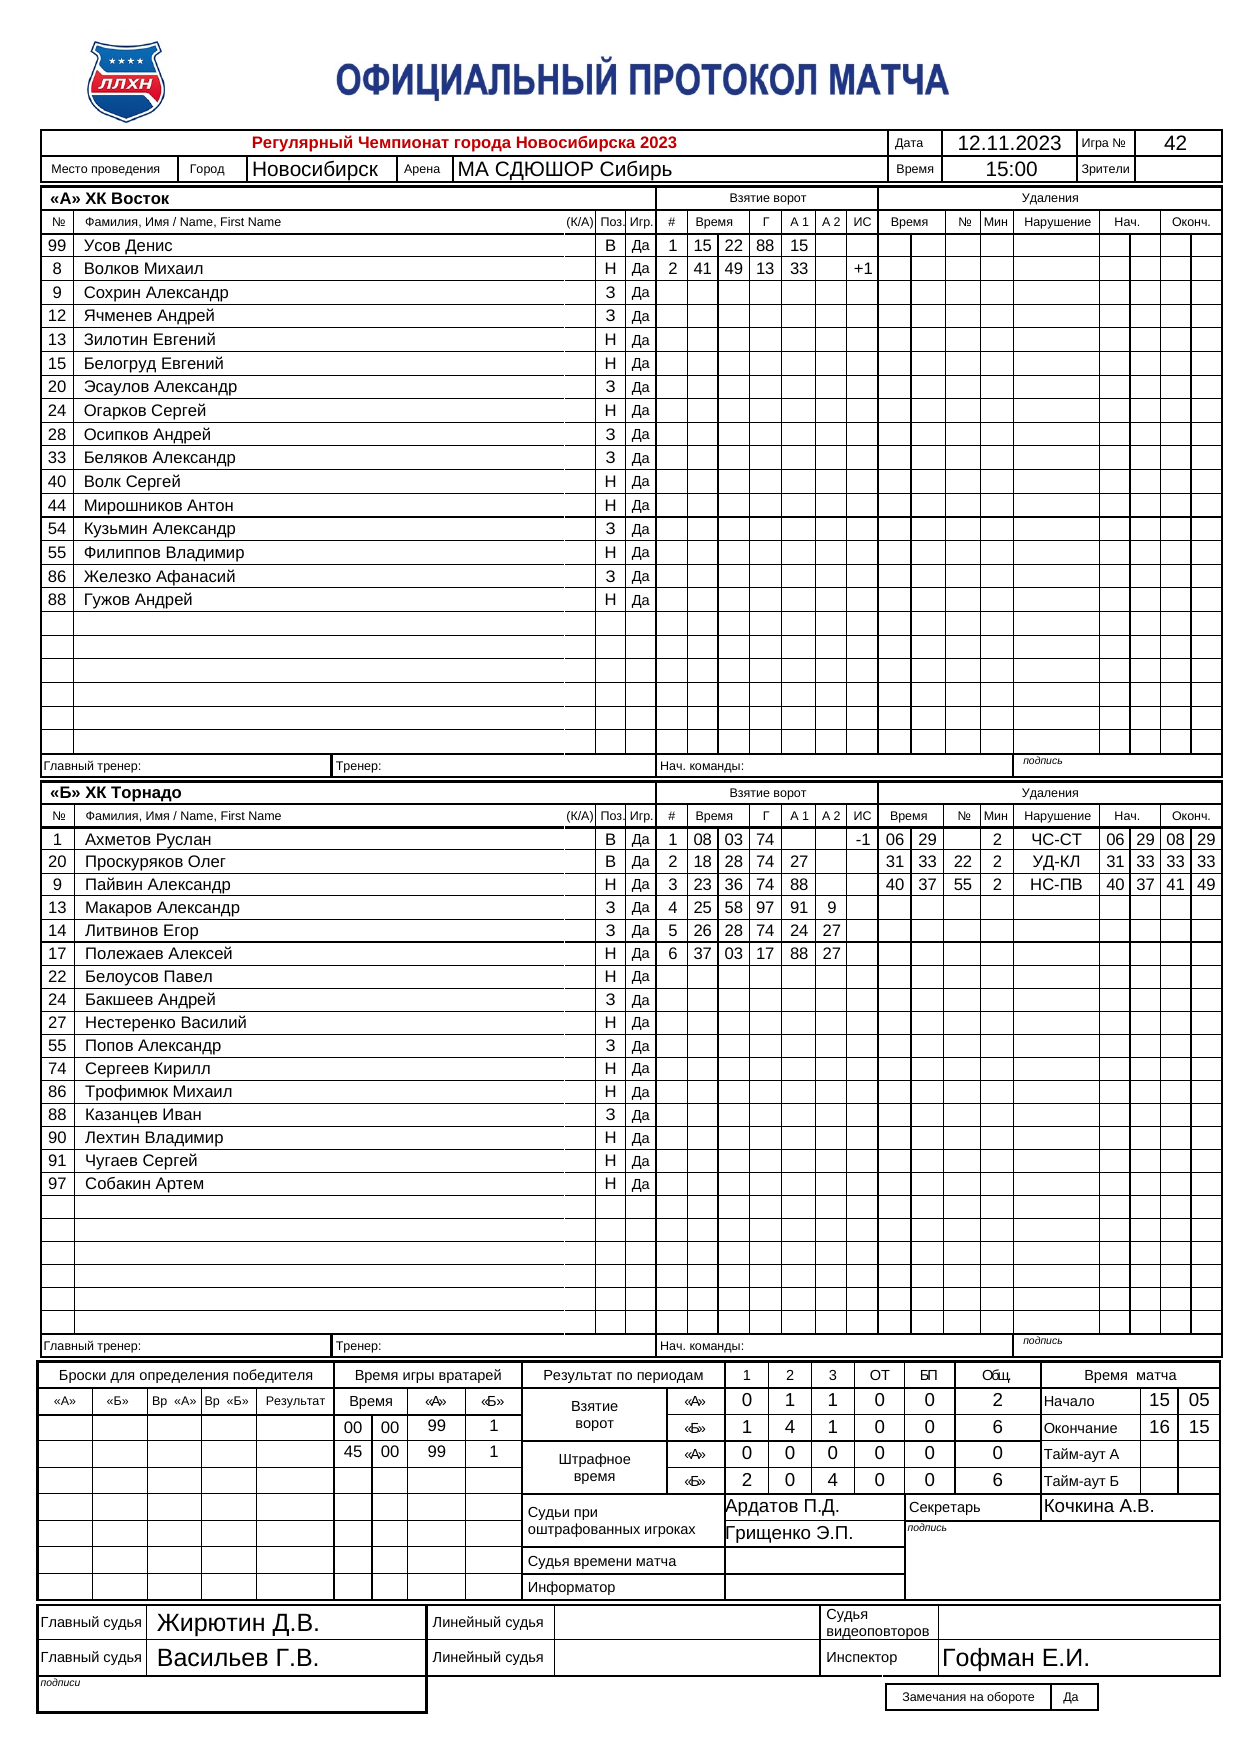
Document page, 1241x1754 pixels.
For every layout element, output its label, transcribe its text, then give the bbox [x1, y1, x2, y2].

table_cell [1136, 157, 1221, 181]
table_cell [1161, 423, 1190, 445]
table_cell НС-ПВ [1014, 874, 1099, 895]
table_cell 74 [750, 920, 781, 941]
table_cell [1100, 1288, 1129, 1310]
table_header 42 [1136, 131, 1221, 155]
table_cell 1 [657, 235, 687, 256]
table_cell «А» [408, 1389, 465, 1413]
table_cell [257, 1494, 333, 1520]
table_cell [565, 235, 595, 256]
table_cell [816, 376, 846, 398]
table_cell [1100, 518, 1129, 540]
table_cell Волк Сергей [74, 470, 564, 493]
table_cell 06 [1100, 829, 1129, 849]
table_cell 26 [688, 920, 717, 941]
table_cell [565, 989, 595, 1011]
table_cell Н [596, 966, 625, 987]
table_cell 0 [855, 1389, 904, 1413]
table_cell [39, 1494, 92, 1520]
table_cell [1161, 989, 1190, 1011]
table_cell [1161, 612, 1190, 634]
table_cell [1161, 943, 1190, 964]
table_cell [1192, 446, 1221, 469]
table_cell 0 [769, 1468, 811, 1493]
table_cell [148, 1574, 201, 1599]
table_cell [1014, 943, 1099, 964]
table_cell [1192, 683, 1221, 706]
table_cell [816, 423, 846, 445]
table_cell Ардатов П.Д. [726, 1495, 904, 1520]
table_cell [1131, 1150, 1160, 1172]
table_cell [847, 1012, 877, 1033]
table_cell 9 [42, 281, 73, 303]
table_cell [1161, 1265, 1190, 1287]
table_cell [202, 1441, 256, 1467]
table_cell [1131, 1265, 1160, 1287]
table_cell 28 [719, 850, 749, 872]
table_cell Мин [981, 805, 1013, 826]
table_cell 54 [42, 518, 73, 540]
table_cell 0 [905, 1415, 954, 1440]
table_cell [750, 281, 781, 303]
table_cell [879, 352, 910, 374]
table_cell [1192, 588, 1221, 611]
table_cell 97 [750, 896, 781, 918]
table_cell [688, 1150, 717, 1172]
table_cell [1192, 943, 1221, 964]
table_cell [782, 1288, 815, 1310]
table_cell Собакин Артем [75, 1173, 564, 1195]
table_cell 4 [812, 1468, 854, 1493]
table_cell 40 [1100, 874, 1129, 895]
table_cell [981, 305, 1013, 327]
table_cell [1192, 235, 1221, 256]
table_cell [1014, 1035, 1099, 1057]
table_cell [879, 1127, 910, 1149]
table_cell [1014, 494, 1099, 516]
table_cell [42, 1311, 74, 1333]
table_cell [944, 1035, 980, 1057]
table_cell [719, 966, 749, 987]
table_cell [1161, 1242, 1190, 1264]
table_cell 33 [912, 850, 943, 872]
table_cell [1131, 707, 1160, 729]
table_cell [1161, 494, 1190, 516]
table_cell [42, 612, 73, 634]
table_cell [879, 1219, 910, 1241]
table_cell [750, 1288, 781, 1310]
table_cell [565, 874, 595, 895]
table_cell [816, 328, 846, 351]
table_cell [555, 1606, 819, 1639]
table_cell МА СДЮШОР Сибирь [454, 157, 887, 181]
table_cell [688, 1219, 717, 1241]
table_cell [750, 494, 781, 516]
table_cell [981, 920, 1013, 941]
table_cell [879, 257, 910, 280]
table_cell [1131, 328, 1160, 351]
table_cell Да [626, 1058, 655, 1079]
table_cell [565, 1058, 595, 1079]
table_cell [782, 1058, 815, 1079]
table_cell [847, 730, 877, 753]
table_cell [1192, 730, 1221, 753]
table_cell 37 [688, 943, 717, 964]
table_header 2 [769, 1363, 811, 1387]
table_cell Да [626, 1104, 655, 1126]
table_cell [565, 850, 595, 872]
table_cell [719, 1173, 749, 1195]
table_cell [1014, 707, 1099, 729]
table_cell [74, 612, 564, 634]
table_cell [912, 1104, 943, 1126]
table_cell 90 [42, 1127, 74, 1149]
table_cell [1192, 1173, 1221, 1195]
table_cell 2 [981, 850, 1013, 872]
table_cell [688, 730, 717, 753]
table_cell Да [626, 541, 655, 564]
table_cell [688, 376, 717, 398]
table_cell Н [596, 328, 625, 351]
table_cell [657, 1058, 687, 1079]
table_cell 25 [688, 896, 717, 918]
table_cell Нач. [1100, 211, 1160, 233]
table_cell [565, 352, 595, 374]
table_cell [944, 1081, 980, 1103]
table_cell 9 [42, 874, 74, 895]
table_cell [1141, 1441, 1177, 1467]
table_cell Время [889, 157, 941, 181]
table_cell УД-КЛ [1014, 850, 1099, 872]
table_cell [408, 1521, 465, 1546]
table_cell [847, 1196, 877, 1218]
table_cell [565, 1104, 595, 1126]
table_cell [912, 943, 943, 964]
table_cell 24 [42, 989, 74, 1011]
table_cell [912, 423, 945, 445]
table_cell (К/А) [565, 805, 595, 826]
table_cell [93, 1441, 147, 1467]
table_cell [1014, 376, 1099, 398]
table_cell А 2 [816, 805, 846, 826]
table_cell [981, 943, 1013, 964]
table_header Замечания на обороте [887, 1685, 1050, 1709]
table_cell 44 [42, 494, 73, 516]
table_cell [626, 636, 655, 658]
table_cell Тайм-аут Б [1042, 1468, 1140, 1493]
table_cell [981, 1058, 1013, 1079]
table_cell Беляков Александр [74, 446, 564, 469]
table_cell [816, 850, 846, 872]
table_cell [816, 518, 846, 540]
table_cell [847, 1104, 877, 1126]
table_cell [1100, 920, 1129, 941]
table_cell [1100, 1012, 1129, 1033]
table_cell 55 [42, 1035, 74, 1057]
table_header 1 [726, 1363, 768, 1387]
table_cell 03 [719, 829, 749, 849]
table_cell 15 [1141, 1389, 1177, 1413]
table_cell [879, 328, 910, 351]
table_cell [565, 730, 595, 753]
table_cell [816, 446, 846, 469]
table_cell [879, 1012, 910, 1033]
table_cell [946, 683, 980, 706]
table_cell [373, 1574, 407, 1599]
table_cell [1131, 588, 1160, 611]
table_cell [719, 1288, 749, 1310]
table_cell 88 [782, 874, 815, 895]
table_cell 45 [335, 1441, 371, 1467]
table_cell [688, 659, 717, 682]
table_cell [879, 636, 910, 658]
table_cell [750, 305, 781, 327]
table_cell [750, 446, 781, 469]
table_cell [688, 1035, 717, 1057]
table_cell [782, 683, 815, 706]
table_cell 3 [657, 874, 687, 895]
table_cell З [596, 920, 625, 941]
table_cell [1014, 1058, 1099, 1079]
table_cell Да [626, 588, 655, 611]
table_cell [944, 1058, 980, 1079]
table_cell [981, 399, 1013, 422]
table_cell Да [626, 446, 655, 469]
table_cell «Б » [466, 1389, 521, 1413]
table_cell Оконч. [1161, 211, 1221, 233]
table_cell [1192, 1311, 1221, 1333]
table_cell [1161, 659, 1190, 682]
table_cell [565, 943, 595, 964]
table_cell [719, 1081, 749, 1103]
table_cell [688, 1242, 717, 1264]
table_cell Да [626, 565, 655, 587]
table_cell [1192, 328, 1221, 351]
table_cell Да [626, 470, 655, 493]
table_cell Лехтин Владимир [75, 1127, 564, 1149]
table_cell [719, 1035, 749, 1057]
table_cell [912, 612, 945, 634]
table_cell 4 [657, 896, 687, 918]
table_cell [1192, 1196, 1221, 1218]
table_cell [373, 1494, 407, 1520]
table_cell [565, 1288, 595, 1310]
table_cell [879, 943, 910, 964]
table_cell [879, 1311, 910, 1333]
table_cell 15 [42, 352, 73, 374]
table_cell [912, 494, 945, 516]
table_cell [688, 707, 717, 729]
table_cell [1100, 1219, 1129, 1241]
table_cell [981, 328, 1013, 351]
table_cell [981, 1288, 1013, 1310]
table_cell [1100, 494, 1129, 516]
table_cell [750, 989, 781, 1011]
table_cell [1131, 1104, 1160, 1126]
table_cell [1014, 565, 1099, 587]
table_cell [879, 518, 910, 540]
table_cell [912, 588, 945, 611]
table_cell [782, 1035, 815, 1057]
table_cell Тайм-аут А [1042, 1441, 1140, 1467]
table_cell З [596, 446, 625, 469]
table_cell [565, 1265, 595, 1287]
table_cell Гужов Андрей [74, 588, 564, 611]
table_cell Арена [398, 157, 452, 181]
table_cell 4 [769, 1415, 811, 1440]
table_cell «А» [668, 1389, 724, 1413]
table_cell [879, 541, 910, 564]
table_cell [1161, 1219, 1190, 1241]
table_cell [202, 1574, 256, 1599]
table_cell Бакшеев Андрей [75, 989, 564, 1011]
table_cell [847, 874, 877, 895]
table_cell [1131, 1219, 1160, 1241]
table_header Удаления [879, 783, 1221, 803]
table_cell [1131, 1058, 1160, 1079]
table_cell [596, 1242, 625, 1264]
table_cell [657, 588, 687, 611]
table_cell [688, 305, 717, 327]
table_cell Мин [981, 211, 1013, 233]
table_cell [912, 1242, 943, 1264]
table_cell [719, 328, 749, 351]
table_cell [719, 352, 749, 374]
table_cell [596, 683, 625, 706]
table_cell № [42, 805, 74, 826]
table_cell [1192, 1012, 1221, 1033]
table_cell [847, 966, 877, 987]
table_cell 28 [42, 423, 73, 445]
table_cell [816, 730, 846, 753]
table_cell [946, 328, 980, 351]
table_cell Взятие ворот [523, 1389, 666, 1440]
table_cell [816, 659, 846, 682]
table_cell [688, 1012, 717, 1033]
table_cell 31 [879, 850, 910, 872]
table_cell 2 [726, 1468, 768, 1493]
table_cell 17 [42, 943, 74, 964]
table_cell 15 [688, 235, 717, 256]
table_cell 91 [42, 1150, 74, 1172]
table_cell Макаров Александр [75, 896, 564, 918]
table_cell [42, 1265, 74, 1287]
table_cell [912, 1219, 943, 1241]
table_cell [750, 683, 781, 706]
table_cell [816, 1288, 846, 1310]
table_cell [565, 636, 595, 658]
table_cell [42, 707, 73, 729]
table_cell [750, 423, 781, 445]
table_cell [816, 305, 846, 327]
table_cell В [596, 829, 625, 849]
table_cell [688, 1265, 717, 1287]
table_cell 33 [782, 257, 815, 280]
table_header Время матча [1042, 1363, 1219, 1387]
table_cell [148, 1441, 201, 1467]
table_cell [1131, 281, 1160, 303]
table_cell [75, 1288, 564, 1310]
table_cell [1161, 328, 1190, 351]
table_cell [1131, 541, 1160, 564]
table_cell [1014, 1012, 1099, 1033]
table_header Взятие ворот [657, 783, 877, 803]
table_cell 15:00 [943, 157, 1076, 181]
table_cell [1014, 1242, 1099, 1264]
table_cell [596, 612, 625, 634]
table_cell Судьи при оштрафованных игроках [523, 1495, 724, 1546]
table_cell [1014, 1288, 1099, 1310]
table_cell [816, 565, 846, 587]
table_cell [719, 446, 749, 469]
table_cell № [944, 805, 980, 826]
table_cell [1161, 707, 1190, 729]
table_cell Волков Михаил [74, 257, 564, 280]
table_cell 2 [981, 829, 1013, 849]
table_cell Главный судья [39, 1606, 146, 1639]
table_cell 91 [782, 896, 815, 918]
table_cell 41 [688, 257, 717, 280]
table_cell [1014, 257, 1099, 280]
table_cell [1131, 1012, 1160, 1033]
table_cell [981, 281, 1013, 303]
table_cell [1014, 1081, 1099, 1103]
table_cell [879, 1104, 910, 1126]
table_cell 29 [1131, 829, 1160, 849]
table_cell [1100, 1242, 1129, 1264]
table_cell 23 [688, 874, 717, 895]
table_cell [1161, 636, 1190, 658]
table_cell 1 [657, 829, 687, 849]
table_cell [879, 659, 910, 682]
table_cell [879, 707, 910, 729]
table_cell [981, 376, 1013, 398]
table_cell [879, 376, 910, 398]
table_cell Да [626, 281, 655, 303]
table_cell [657, 518, 687, 540]
table_cell [39, 1468, 92, 1493]
table_cell [466, 1547, 521, 1573]
table_cell [626, 1242, 655, 1264]
table_cell [1100, 707, 1129, 729]
table_cell [847, 235, 877, 256]
table_cell [782, 541, 815, 564]
table_cell [428, 1677, 882, 1711]
table_cell [879, 565, 910, 587]
table_cell [782, 588, 815, 611]
table_cell [1100, 1104, 1129, 1126]
table_cell [1131, 1288, 1160, 1310]
table_cell [1014, 328, 1099, 351]
table_header Броски для определения победителя [39, 1363, 333, 1387]
table_cell 00 [373, 1441, 407, 1467]
table_cell [74, 683, 564, 706]
table_cell 0 [726, 1442, 768, 1467]
table_cell [847, 1288, 877, 1310]
table_cell [750, 1242, 781, 1264]
table_cell [657, 1081, 687, 1103]
table_cell [1192, 1288, 1221, 1310]
table_cell [750, 399, 781, 422]
table_cell Васильев Г.В. [147, 1640, 425, 1675]
table_cell Филиппов Владимир [74, 541, 564, 564]
table_cell [816, 989, 846, 1011]
table_cell 1 [812, 1415, 854, 1440]
table_cell [847, 707, 877, 729]
table_cell [1100, 989, 1129, 1011]
table_cell 40 [879, 874, 910, 895]
table_cell [1192, 1035, 1221, 1057]
table_cell [373, 1547, 407, 1573]
table_cell [981, 659, 1013, 682]
table_cell [1161, 683, 1190, 706]
table_cell [1100, 1150, 1129, 1172]
table_cell [912, 257, 945, 280]
table_cell [657, 494, 687, 516]
table_cell [1131, 920, 1160, 941]
table_cell [944, 1012, 980, 1033]
table_cell [1100, 1173, 1129, 1195]
table_cell Да [626, 235, 655, 256]
table_cell [657, 1035, 687, 1057]
table_cell [688, 1173, 717, 1195]
table_cell [75, 1219, 564, 1241]
table_cell [1014, 659, 1099, 682]
table_cell [408, 1468, 465, 1493]
table_cell 74 [750, 829, 781, 849]
table_cell Кочкина А.В. [1042, 1495, 1219, 1520]
table_cell [657, 1196, 687, 1218]
table_cell [912, 281, 945, 303]
table_cell Да [626, 874, 655, 895]
table_cell 03 [719, 943, 749, 964]
table_cell [75, 1311, 564, 1333]
table_cell [596, 1219, 625, 1241]
table_cell [1161, 1127, 1190, 1149]
table_cell [1131, 565, 1160, 587]
table_cell [39, 1574, 92, 1599]
table_cell [912, 446, 945, 469]
table_cell [1192, 1150, 1221, 1172]
table_cell [750, 1035, 781, 1057]
table_cell [688, 989, 717, 1011]
table_cell Да [626, 896, 655, 918]
table_cell [879, 1150, 910, 1172]
table_cell 0 [905, 1389, 954, 1413]
table_cell [750, 376, 781, 398]
table_cell [1100, 1058, 1129, 1079]
table_cell Литвинов Егор [75, 920, 564, 941]
table_cell [565, 707, 595, 729]
table_cell [946, 541, 980, 564]
table_cell [1100, 659, 1129, 682]
table_cell 24 [782, 920, 815, 941]
table_cell [816, 1173, 846, 1195]
table_cell [1100, 612, 1129, 634]
table_cell [847, 1242, 877, 1264]
table_header «Б» ХК Торнадо [42, 783, 655, 803]
table_cell 29 [912, 829, 943, 849]
table_cell [1131, 423, 1160, 445]
table_cell [782, 1150, 815, 1172]
table_cell [1100, 1127, 1129, 1149]
table_cell [1179, 1441, 1219, 1467]
table_cell [565, 1242, 595, 1264]
table_cell [596, 1288, 625, 1310]
table_cell [719, 683, 749, 706]
table_cell [879, 683, 910, 706]
table_cell [565, 399, 595, 422]
table_cell [719, 423, 749, 445]
table_cell [946, 257, 980, 280]
table_cell [816, 1219, 846, 1241]
table_cell [1192, 1242, 1221, 1264]
table_cell [1014, 636, 1099, 658]
table_cell З [596, 423, 625, 445]
table_cell [847, 423, 877, 445]
table_cell [565, 423, 595, 445]
table_header 12.11.2023 [943, 131, 1076, 155]
picture [5, 28, 1179, 129]
table_cell [750, 659, 781, 682]
table_cell Жирютин Д.В. [147, 1606, 425, 1639]
table_cell [1100, 423, 1129, 445]
table_cell [1014, 423, 1099, 445]
table_cell [1161, 896, 1190, 918]
table_cell [565, 541, 595, 564]
table_cell [1192, 541, 1221, 564]
table_cell [1014, 730, 1099, 753]
table_cell Оконч. [1161, 805, 1221, 826]
table_cell З [596, 1104, 625, 1126]
table_cell Тренер: [333, 1335, 655, 1356]
table_cell [688, 612, 717, 634]
table_cell [1161, 281, 1190, 303]
table_cell [335, 1547, 371, 1573]
table_cell [565, 281, 595, 303]
table_cell [1192, 636, 1221, 658]
table_cell 6 [956, 1468, 1040, 1493]
table_cell [565, 328, 595, 351]
table_cell [981, 352, 1013, 374]
table_cell [912, 896, 943, 918]
table_cell [944, 1242, 980, 1264]
table_cell Да [626, 257, 655, 280]
table_cell 49 [1192, 874, 1221, 895]
table_cell Линейный судья [428, 1640, 554, 1675]
table_cell [1100, 1265, 1129, 1287]
table_cell [1192, 707, 1221, 729]
table_cell А 1 [782, 805, 815, 826]
table_cell Да [626, 966, 655, 987]
table_cell [1131, 1311, 1160, 1333]
table_cell [565, 446, 595, 469]
table_cell [981, 1035, 1013, 1057]
table_cell [1192, 1219, 1221, 1241]
table_cell [688, 281, 717, 303]
table_cell [750, 966, 781, 987]
table_cell [42, 1288, 74, 1310]
table_cell Вр «А» [148, 1389, 201, 1413]
table_cell [879, 1173, 910, 1195]
table_cell [816, 1127, 846, 1149]
table_cell 36 [719, 874, 749, 895]
table_cell [1014, 1150, 1099, 1172]
table_cell Н [596, 1081, 625, 1103]
table_cell [847, 896, 877, 918]
table_cell Сохрин Александр [74, 281, 564, 303]
table_cell З [596, 896, 625, 918]
table_cell 86 [42, 1081, 74, 1103]
table_cell [912, 235, 945, 256]
table_cell «Б» [668, 1415, 724, 1440]
table_cell [750, 588, 781, 611]
table_cell [1014, 399, 1099, 422]
table_cell [944, 1104, 980, 1126]
table_cell [657, 659, 687, 682]
table_cell [782, 470, 815, 493]
table_cell [750, 1173, 781, 1195]
table_cell [816, 470, 846, 493]
table_cell [565, 1311, 595, 1333]
table_cell [1192, 399, 1221, 422]
table_cell [946, 707, 980, 729]
table_cell [944, 943, 980, 964]
table_cell [782, 612, 815, 634]
table_cell [847, 920, 877, 941]
table_cell [1161, 920, 1190, 941]
table_cell [1161, 305, 1190, 327]
table_cell [981, 1311, 1013, 1333]
table_cell 99 [408, 1416, 465, 1440]
table_cell [688, 494, 717, 516]
table_cell Да [626, 850, 655, 872]
table_cell [750, 1265, 781, 1287]
table_cell [1161, 1012, 1190, 1033]
table_cell [782, 1104, 815, 1126]
table_cell Нач. команды: [657, 755, 1012, 776]
table_cell [816, 1196, 846, 1218]
table_cell [879, 423, 910, 445]
table_cell [981, 896, 1013, 918]
table_cell [657, 1242, 687, 1264]
table_cell [847, 470, 877, 493]
table_cell [879, 989, 910, 1011]
table_cell [981, 1104, 1013, 1126]
table_header БП [905, 1363, 954, 1387]
table_cell [1014, 281, 1099, 303]
table_cell [657, 966, 687, 987]
table_cell [1014, 1311, 1099, 1333]
table_cell [1014, 541, 1099, 564]
table_cell 00 [373, 1416, 407, 1440]
table_cell 16 [1141, 1415, 1177, 1440]
table_cell [408, 1494, 465, 1520]
table_cell [408, 1574, 465, 1599]
table_cell [847, 518, 877, 540]
table_cell [847, 683, 877, 706]
table_cell 74 [750, 874, 781, 895]
table_cell [719, 1104, 749, 1126]
table_cell [847, 1219, 877, 1241]
table_cell [1100, 1035, 1129, 1057]
table_cell [565, 896, 595, 918]
table_cell [912, 636, 945, 658]
table_cell 13 [750, 257, 781, 280]
table_cell [1014, 612, 1099, 634]
table_cell [944, 1196, 980, 1218]
table_cell Н [596, 1012, 625, 1033]
table_cell [1161, 588, 1190, 611]
table_cell Секретарь [906, 1495, 1040, 1520]
table_cell [719, 588, 749, 611]
table_cell [1100, 636, 1129, 658]
table_cell [657, 636, 687, 658]
table_cell [944, 1127, 980, 1149]
table_cell [42, 636, 73, 658]
table_cell [946, 399, 980, 422]
table_cell [912, 683, 945, 706]
table_cell [944, 1219, 980, 1241]
table_cell Город [179, 157, 246, 181]
table_cell [1192, 518, 1221, 540]
table_cell [1131, 446, 1160, 469]
table_cell [93, 1547, 147, 1573]
table_cell [1161, 1311, 1190, 1333]
table_cell [816, 1035, 846, 1057]
table_cell [912, 470, 945, 493]
table_cell [782, 829, 815, 849]
table_cell [946, 565, 980, 587]
table_cell Полежаев Алексей [75, 943, 564, 964]
table_cell [816, 1058, 846, 1079]
table_cell [688, 1058, 717, 1079]
table_cell [1161, 1150, 1190, 1172]
table_cell Время [879, 211, 945, 233]
table_cell [981, 707, 1013, 729]
table_cell [565, 920, 595, 941]
table_cell [944, 1311, 980, 1333]
table_cell 33 [1192, 850, 1221, 872]
table_cell [257, 1574, 333, 1599]
table_header «А» ХК Восток [42, 188, 655, 209]
table_cell [657, 989, 687, 1011]
table_cell [944, 1265, 980, 1287]
table_cell Нач. [1100, 805, 1160, 826]
table_cell [879, 1081, 910, 1103]
table_cell [719, 1058, 749, 1079]
table_cell [847, 281, 877, 303]
table_cell [657, 730, 687, 753]
table_cell [1192, 1265, 1221, 1287]
table_cell 28 [719, 920, 749, 941]
table_cell [782, 989, 815, 1011]
table_cell [596, 730, 625, 753]
table_cell 0 [855, 1442, 904, 1467]
table_cell [657, 328, 687, 351]
table_cell [750, 328, 781, 351]
table_cell [688, 470, 717, 493]
table_cell [847, 305, 877, 327]
table_cell [657, 1173, 687, 1195]
table_cell [719, 399, 749, 422]
table_cell [1014, 896, 1099, 918]
table_cell 97 [42, 1173, 74, 1195]
table_cell [1192, 1127, 1221, 1149]
table_cell [946, 446, 980, 469]
table_cell [335, 1468, 371, 1493]
table_cell [847, 659, 877, 682]
table_cell 0 [855, 1468, 904, 1493]
table_cell [879, 612, 910, 634]
table_cell [750, 541, 781, 564]
table_cell [879, 588, 910, 611]
table_cell [1192, 257, 1221, 280]
table_cell [879, 1265, 910, 1287]
table_cell [782, 518, 815, 540]
table_cell [565, 1150, 595, 1172]
table_cell [847, 850, 877, 872]
table_cell 99 [42, 235, 73, 256]
table_cell Н [596, 1173, 625, 1195]
table_cell Да [626, 829, 655, 849]
table_cell [93, 1574, 147, 1599]
table_cell [1161, 1035, 1190, 1057]
table_cell 33 [42, 446, 73, 469]
table_cell [816, 541, 846, 564]
table_cell Да [626, 423, 655, 445]
table_cell 1 [466, 1441, 521, 1467]
table_cell [782, 494, 815, 516]
table_cell [847, 565, 877, 587]
table_cell [1131, 989, 1160, 1011]
table_cell [847, 541, 877, 564]
table_cell 1 [726, 1415, 768, 1440]
table_cell [981, 423, 1013, 445]
table_cell Г [750, 211, 781, 233]
table_cell [657, 707, 687, 729]
table_cell [879, 470, 910, 493]
table_cell [1161, 235, 1190, 256]
table_cell [981, 1173, 1013, 1195]
table_cell [202, 1494, 256, 1520]
table_cell [1192, 920, 1221, 941]
table_cell Да [626, 1127, 655, 1149]
table_cell [565, 1012, 595, 1033]
table_cell 00 [335, 1416, 371, 1440]
table_cell Н [596, 541, 625, 564]
table_cell [981, 588, 1013, 611]
table_cell [981, 636, 1013, 658]
table_cell [1014, 966, 1099, 987]
table_cell [782, 1081, 815, 1103]
table_cell [719, 1219, 749, 1241]
table_cell [657, 565, 687, 587]
table_cell [565, 966, 595, 987]
table_cell [946, 588, 980, 611]
table_cell [816, 588, 846, 611]
table_cell Да [626, 328, 655, 351]
table_cell [912, 1127, 943, 1149]
table_cell [1100, 565, 1129, 587]
table_cell [816, 874, 846, 895]
table_cell # [657, 805, 687, 826]
table_cell [565, 1035, 595, 1057]
table_cell [981, 235, 1013, 256]
table_cell [946, 423, 980, 445]
table_cell [565, 829, 595, 849]
table_cell З [596, 518, 625, 540]
table_cell [981, 541, 1013, 564]
table_cell [1100, 896, 1129, 918]
table_cell # [657, 211, 687, 233]
table_cell [466, 1521, 521, 1546]
table_cell [688, 399, 717, 422]
table_cell 33 [1161, 850, 1190, 872]
table_cell 9 [816, 896, 846, 918]
table_cell [74, 636, 564, 658]
table_cell [782, 281, 815, 303]
table_cell [719, 1196, 749, 1218]
table_cell 74 [42, 1058, 74, 1079]
table_cell Да [626, 1150, 655, 1172]
table_cell [1014, 1173, 1099, 1195]
table_cell [847, 1081, 877, 1103]
table_cell [42, 1196, 74, 1218]
table_cell В [596, 850, 625, 872]
table_cell [688, 1288, 717, 1310]
table_cell [750, 612, 781, 634]
table_cell [912, 1311, 943, 1333]
table_cell Новосибирск [248, 157, 396, 181]
table_cell [93, 1468, 147, 1493]
table_cell [1131, 1173, 1160, 1195]
table_cell 17 [750, 943, 781, 964]
table_cell Фамилия, Имя / Name, First Name [75, 805, 565, 826]
table_cell [657, 1288, 687, 1310]
table_cell [39, 1521, 92, 1546]
table_cell 08 [1161, 829, 1190, 849]
table_cell [879, 281, 910, 303]
table_cell [944, 829, 980, 849]
table_cell [719, 1150, 749, 1172]
table_cell Главный судья [39, 1640, 146, 1675]
table_cell [981, 1012, 1013, 1033]
table_cell [1100, 446, 1129, 469]
table_cell [596, 659, 625, 682]
table_cell [148, 1468, 201, 1493]
table_header Да [1052, 1685, 1097, 1709]
table_cell Н [596, 399, 625, 422]
table_cell 37 [912, 874, 943, 895]
table_cell [816, 494, 846, 516]
table_cell Эсаулов Александр [74, 376, 564, 398]
table_cell [981, 1127, 1013, 1149]
table_cell [847, 1058, 877, 1079]
table_cell [93, 1494, 147, 1520]
table_cell [981, 470, 1013, 493]
table_cell [944, 1173, 980, 1195]
table_cell [1100, 328, 1129, 351]
table_cell [726, 1575, 904, 1599]
table_cell [981, 1081, 1013, 1103]
table_cell Зрители [1078, 157, 1134, 181]
table_cell [688, 352, 717, 374]
table_cell [847, 399, 877, 422]
table_cell Огарков Сергей [74, 399, 564, 422]
table_cell [750, 1012, 781, 1033]
table_cell 86 [42, 565, 73, 587]
table_cell № [42, 211, 73, 233]
table_cell [1014, 446, 1099, 469]
table_cell [565, 1081, 595, 1103]
table_cell [39, 1441, 92, 1467]
table_cell [688, 966, 717, 987]
table_cell [879, 399, 910, 422]
table_cell [879, 1058, 910, 1079]
table_cell [408, 1547, 465, 1573]
table_cell [782, 636, 815, 658]
table_cell Да [626, 1012, 655, 1033]
table_cell [782, 1196, 815, 1218]
table_cell [912, 352, 945, 374]
table_cell [750, 470, 781, 493]
table_cell [912, 541, 945, 564]
table_cell Да [626, 1173, 655, 1195]
table_cell Нестеренко Василий [75, 1012, 564, 1033]
table_cell [719, 1311, 749, 1333]
table_cell Н [596, 874, 625, 895]
table_cell Главный тренер: [42, 755, 330, 776]
table_cell [42, 659, 73, 682]
table_cell [981, 612, 1013, 634]
table_cell [1161, 1173, 1190, 1195]
table_cell [981, 446, 1013, 469]
table_cell [944, 1150, 980, 1172]
table_cell [946, 305, 980, 327]
table_cell [42, 1219, 74, 1241]
table_cell [912, 920, 943, 941]
table_cell [719, 730, 749, 753]
table_cell [912, 1012, 943, 1033]
table_cell [912, 707, 945, 729]
table_cell [981, 1242, 1013, 1264]
table_cell [847, 636, 877, 658]
table_cell [1131, 235, 1160, 256]
table_cell [657, 1104, 687, 1126]
table_cell [148, 1547, 201, 1573]
table_cell [1131, 896, 1160, 918]
table_cell [847, 588, 877, 611]
table_cell Н [596, 494, 625, 516]
table_cell [879, 1196, 910, 1218]
table_cell [1014, 1127, 1099, 1149]
table_cell 8 [42, 257, 73, 280]
table_cell [1161, 1058, 1190, 1079]
table_cell Г [750, 805, 781, 826]
table_cell [1100, 470, 1129, 493]
table_cell [202, 1468, 256, 1493]
table_cell 2 [657, 850, 687, 872]
table_cell Н [596, 352, 625, 374]
table_cell Зилотин Евгений [74, 328, 564, 351]
table_cell [816, 966, 846, 987]
table_cell [912, 1035, 943, 1057]
table_cell [1100, 235, 1129, 256]
table_cell [1100, 305, 1129, 327]
table_cell [1131, 305, 1160, 327]
table_cell [1192, 1081, 1221, 1103]
table_cell [750, 730, 781, 753]
table_cell [257, 1468, 333, 1493]
table_cell [39, 1416, 92, 1440]
table_cell [912, 1081, 943, 1103]
table_cell [1100, 1196, 1129, 1218]
table_cell Тренер: [333, 755, 655, 776]
table_cell [657, 470, 687, 493]
table_cell [1131, 257, 1160, 280]
table_cell [719, 1012, 749, 1033]
table_cell [373, 1521, 407, 1546]
table_cell [782, 305, 815, 327]
table_cell [750, 352, 781, 374]
table_cell [1161, 1196, 1190, 1218]
table_cell [1014, 352, 1099, 374]
table_cell [944, 966, 980, 987]
table_cell [816, 281, 846, 303]
table_header Игра № [1078, 131, 1134, 155]
table_cell Усов Денис [74, 235, 564, 256]
table_cell [750, 1104, 781, 1126]
table_cell Время [335, 1389, 407, 1413]
table_cell [782, 352, 815, 374]
table_cell [688, 518, 717, 540]
table_cell Белогруд Евгений [74, 352, 564, 374]
table_cell Да [626, 920, 655, 941]
table_cell [981, 1196, 1013, 1218]
table_cell [1161, 352, 1190, 374]
table_cell 40 [42, 470, 73, 493]
table_cell Н [596, 1058, 625, 1079]
table_cell [688, 1311, 717, 1333]
table_cell [782, 1311, 815, 1333]
table_cell 15 [1179, 1415, 1219, 1440]
table_header Результат по периодам [523, 1363, 724, 1387]
table_cell подпись [1014, 755, 1221, 776]
table_cell [1161, 446, 1190, 469]
table_cell [626, 612, 655, 634]
table_cell Проскуряков Олег [75, 850, 564, 872]
table_cell [719, 565, 749, 587]
table_cell [1100, 376, 1129, 398]
table_cell [1100, 399, 1129, 422]
table_cell [719, 518, 749, 540]
table_cell [42, 730, 73, 753]
table_cell [847, 328, 877, 351]
table_cell Игр. [626, 805, 655, 826]
table_cell [1014, 1265, 1099, 1287]
table_cell [1131, 352, 1160, 374]
table_cell [1014, 683, 1099, 706]
table_cell [912, 659, 945, 682]
table_cell [1161, 1288, 1190, 1310]
table_cell [912, 305, 945, 327]
table_cell [148, 1494, 201, 1520]
table_cell [75, 1265, 564, 1287]
table_cell [1131, 1196, 1160, 1218]
table_cell Чугаев Сергей [75, 1150, 564, 1172]
table_cell [782, 1127, 815, 1149]
table_cell [981, 966, 1013, 987]
table_cell [565, 305, 595, 327]
table_cell 22 [719, 235, 749, 256]
table_cell [912, 966, 943, 987]
table_cell 22 [944, 850, 980, 872]
table_cell [657, 399, 687, 422]
table_cell [847, 989, 877, 1011]
table_cell [719, 305, 749, 327]
table_cell [626, 1311, 655, 1333]
table_cell 27 [42, 1012, 74, 1033]
table_cell 08 [688, 829, 717, 849]
table_cell [1100, 683, 1129, 706]
table_cell Время [879, 805, 943, 826]
table_cell [816, 829, 846, 849]
table_cell [912, 1265, 943, 1287]
table_cell [816, 707, 846, 729]
table_cell 15 [782, 235, 815, 256]
table_cell [596, 1311, 625, 1333]
table_cell [816, 636, 846, 658]
table_cell [946, 518, 980, 540]
table_cell [1131, 494, 1160, 516]
table_cell [1192, 896, 1221, 918]
table_cell [75, 1242, 564, 1264]
table_cell [1100, 730, 1129, 753]
table_cell [565, 1196, 595, 1218]
table_cell [466, 1574, 521, 1599]
table_cell [565, 588, 595, 611]
table_cell [657, 1219, 687, 1241]
table_cell [912, 1058, 943, 1079]
table_cell ИС [847, 211, 877, 233]
table_cell [1014, 588, 1099, 611]
table_cell Да [626, 399, 655, 422]
table_cell [1131, 1035, 1160, 1057]
table_cell [1014, 1219, 1099, 1241]
table_cell [688, 1196, 717, 1218]
table_cell [565, 376, 595, 398]
table_cell [565, 683, 595, 706]
table_cell [1014, 1104, 1099, 1126]
table_cell 37 [1131, 874, 1160, 895]
table_cell 6 [956, 1415, 1040, 1440]
table_cell [1014, 305, 1099, 327]
table_cell [981, 989, 1013, 1011]
table_cell Пайвин Александр [75, 874, 564, 895]
table_cell [1192, 494, 1221, 516]
table_cell З [596, 305, 625, 327]
table_cell [1161, 257, 1190, 280]
table_cell [1141, 1468, 1177, 1493]
table_cell [719, 636, 749, 658]
table_cell [257, 1547, 333, 1573]
table_cell [782, 1265, 815, 1287]
table_cell [750, 636, 781, 658]
table_cell [944, 896, 980, 918]
table_cell [335, 1574, 371, 1599]
table_cell [202, 1521, 256, 1546]
table_cell [782, 730, 815, 753]
table_header ОТ [855, 1363, 904, 1387]
table_cell [1100, 588, 1129, 611]
table_cell Да [626, 376, 655, 398]
table_cell [912, 1150, 943, 1172]
table_cell 2 [657, 257, 687, 280]
table_cell Результат [257, 1389, 333, 1413]
table_cell [946, 659, 980, 682]
table_cell Осипков Андрей [74, 423, 564, 445]
table_cell Грищенко Э.П. [726, 1521, 904, 1546]
table_cell [879, 1035, 910, 1057]
table_cell [657, 305, 687, 327]
table_cell 88 [750, 235, 781, 256]
table_cell (К/А) [565, 211, 595, 233]
table_cell 24 [42, 399, 73, 422]
table_cell [981, 1265, 1013, 1287]
table_cell 22 [42, 966, 74, 987]
table_cell [750, 1081, 781, 1103]
table_cell [782, 376, 815, 398]
table_cell [750, 1150, 781, 1172]
table_cell [565, 565, 595, 587]
table_cell [74, 730, 564, 753]
table_cell [657, 281, 687, 303]
table_cell [1131, 636, 1160, 658]
table_cell подписи [39, 1677, 425, 1711]
table_cell Да [626, 518, 655, 540]
table_cell 1 [812, 1389, 854, 1413]
table_cell 0 [769, 1442, 811, 1467]
table_cell [1131, 659, 1160, 682]
table_cell 05 [1179, 1389, 1219, 1413]
table_cell [565, 1127, 595, 1149]
table_cell Сергеев Кирилл [75, 1058, 564, 1079]
table_cell Линейный судья [428, 1606, 554, 1639]
table_cell 1 [42, 829, 74, 849]
table_cell [912, 1173, 943, 1195]
table_cell [879, 730, 910, 753]
table_cell [93, 1416, 147, 1440]
table_cell [912, 1288, 943, 1310]
table_cell Да [626, 494, 655, 516]
table_cell [816, 1311, 846, 1333]
table_cell [1192, 989, 1221, 1011]
table_cell [596, 1265, 625, 1287]
table_cell [1131, 612, 1160, 634]
table_cell Белоусов Павел [75, 966, 564, 987]
table_cell Кузьмин Александр [74, 518, 564, 540]
table_cell [946, 494, 980, 516]
table_cell [719, 989, 749, 1011]
table_cell [981, 730, 1013, 753]
table_cell [912, 399, 945, 422]
table_cell [847, 494, 877, 516]
table_cell [596, 707, 625, 729]
table_cell [719, 281, 749, 303]
table_header Общ. [956, 1363, 1040, 1387]
table_cell Нарушение [1014, 805, 1099, 826]
table_cell [466, 1468, 521, 1493]
table_cell 14 [42, 920, 74, 941]
table_cell [466, 1494, 521, 1520]
table_cell Железко Афанасий [74, 565, 564, 587]
table_cell [912, 565, 945, 587]
table_cell [657, 446, 687, 469]
table_cell [782, 423, 815, 445]
table_cell [981, 257, 1013, 280]
table_cell [1192, 352, 1221, 374]
table_cell [373, 1468, 407, 1493]
table_cell З [596, 989, 625, 1011]
table_cell [626, 707, 655, 729]
table_cell 2 [956, 1389, 1040, 1413]
table_cell [596, 1196, 625, 1218]
table_cell «Б» [93, 1389, 147, 1413]
table_cell [1161, 399, 1190, 422]
table_cell ИС [847, 805, 877, 826]
table_cell [879, 494, 910, 516]
table_cell [912, 989, 943, 1011]
table_cell [1131, 518, 1160, 540]
table_cell [816, 1081, 846, 1103]
table_cell [626, 1219, 655, 1241]
table_cell [847, 1150, 877, 1172]
table_cell [816, 352, 846, 374]
table_cell [719, 494, 749, 516]
table_cell [657, 1311, 687, 1333]
table_cell [1014, 989, 1099, 1011]
table_cell Н [596, 588, 625, 611]
table_cell [782, 1242, 815, 1264]
table_cell [1192, 470, 1221, 493]
table_cell [555, 1640, 819, 1675]
table_cell Информатор [523, 1575, 724, 1599]
table_cell Казанцев Иван [75, 1104, 564, 1126]
table_cell [596, 636, 625, 658]
table_cell З [596, 565, 625, 587]
table_cell 0 [905, 1442, 954, 1467]
table_cell [1100, 966, 1129, 987]
table_cell [626, 659, 655, 682]
table_cell [879, 305, 910, 327]
table_cell Ячменев Андрей [74, 305, 564, 327]
table_cell [565, 612, 595, 634]
table_cell [883, 1677, 1220, 1681]
table_cell [946, 470, 980, 493]
table_header 3 [812, 1363, 854, 1387]
table_cell [657, 1150, 687, 1172]
table_cell [879, 1242, 910, 1264]
table_cell [944, 989, 980, 1011]
table_cell [782, 659, 815, 682]
table_cell 49 [719, 257, 749, 280]
table_cell Место проведения [42, 157, 177, 181]
table_cell Да [626, 1035, 655, 1057]
table_cell [847, 1127, 877, 1149]
table_cell [750, 1058, 781, 1079]
table_cell 6 [657, 943, 687, 964]
table_cell 13 [42, 896, 74, 918]
table_cell 12 [42, 305, 73, 327]
table_cell «А» [668, 1442, 724, 1467]
table_cell [879, 446, 910, 469]
table_cell [750, 565, 781, 587]
table_cell 1 [769, 1389, 811, 1413]
table_cell [782, 966, 815, 987]
table_cell [847, 1173, 877, 1195]
table_cell Да [626, 989, 655, 1011]
table_cell [565, 1173, 595, 1195]
table_cell [719, 659, 749, 682]
table_cell [335, 1494, 371, 1520]
table_cell [726, 1548, 904, 1573]
table_cell [1131, 683, 1160, 706]
table_cell [74, 659, 564, 682]
table_cell [1192, 281, 1221, 303]
table_cell [565, 494, 595, 516]
table_cell Да [626, 305, 655, 327]
table_cell [1100, 1311, 1129, 1333]
table_cell [939, 1606, 1219, 1639]
table_cell Ахметов Руслан [75, 829, 564, 849]
table_cell [816, 1265, 846, 1287]
table_cell [879, 896, 910, 918]
table_cell [1192, 659, 1221, 682]
table_cell 55 [42, 541, 73, 564]
table_cell Да [626, 352, 655, 374]
table_cell [1014, 470, 1099, 493]
table_header Взятие ворот [657, 188, 877, 209]
table_cell [946, 281, 980, 303]
table_cell Инспектор [821, 1640, 938, 1675]
table_cell [657, 352, 687, 374]
table_cell [879, 920, 910, 941]
table_cell [946, 352, 980, 374]
table_cell 29 [1192, 829, 1221, 849]
table_cell [1192, 966, 1221, 987]
table_cell 5 [657, 920, 687, 941]
table_cell [847, 943, 877, 964]
table_cell [816, 1150, 846, 1172]
table_cell [750, 1311, 781, 1333]
table_cell 0 [726, 1389, 768, 1413]
table_cell 1 [466, 1416, 521, 1440]
table_cell [981, 518, 1013, 540]
table_cell [626, 683, 655, 706]
table_cell 0 [855, 1415, 904, 1440]
table_cell [148, 1416, 201, 1440]
table_cell [782, 707, 815, 729]
table_cell [719, 541, 749, 564]
table_cell [1161, 541, 1190, 564]
table_cell [688, 683, 717, 706]
table_cell [719, 376, 749, 398]
table_cell [816, 399, 846, 422]
table_cell [912, 328, 945, 351]
table_cell 88 [42, 1104, 74, 1126]
table_cell 88 [782, 943, 815, 964]
table_cell [946, 636, 980, 658]
table_cell [946, 612, 980, 634]
table_cell [944, 1288, 980, 1310]
table_cell [847, 376, 877, 398]
table_header Дата [889, 131, 941, 155]
table_cell 0 [812, 1442, 854, 1467]
table_cell 27 [816, 943, 846, 964]
table_cell [847, 1035, 877, 1057]
table_cell [879, 966, 910, 987]
table_cell [1161, 1104, 1190, 1126]
table_header Удаления [879, 188, 1221, 209]
table_cell [719, 707, 749, 729]
table_cell 74 [750, 850, 781, 872]
table_cell Штрафное время [523, 1442, 666, 1493]
table_cell Судья времени матча [523, 1548, 724, 1573]
table_cell [565, 659, 595, 682]
table_cell [657, 1012, 687, 1033]
table_cell 27 [782, 850, 815, 872]
table_cell [1099, 1682, 1220, 1711]
table_cell Н [596, 1150, 625, 1172]
table_cell В [596, 235, 625, 256]
table_cell 06 [879, 829, 910, 849]
table_cell [202, 1547, 256, 1573]
table_cell [1192, 305, 1221, 327]
table_cell [782, 565, 815, 587]
table_cell [148, 1521, 201, 1546]
table_cell Нач. команды: [657, 1335, 1012, 1356]
table_cell 0 [905, 1468, 954, 1493]
table_cell [75, 1196, 564, 1218]
table_cell [688, 541, 717, 564]
table_cell [1100, 1081, 1129, 1103]
table_cell [946, 730, 980, 753]
table_cell [912, 376, 945, 398]
table_cell Да [626, 943, 655, 964]
table_cell [688, 423, 717, 445]
table_cell Н [596, 1127, 625, 1149]
table_cell [750, 707, 781, 729]
table_cell [981, 565, 1013, 587]
table_cell [657, 1127, 687, 1149]
table_cell [1192, 612, 1221, 634]
table_cell [944, 920, 980, 941]
table_cell [688, 1081, 717, 1103]
table_cell [657, 541, 687, 564]
table_cell [688, 446, 717, 469]
table_cell 41 [1161, 874, 1190, 895]
table_cell [257, 1441, 333, 1467]
table_cell [1192, 565, 1221, 587]
table_cell [1161, 518, 1190, 540]
table_cell [626, 1265, 655, 1287]
table_cell [688, 328, 717, 351]
table_cell [1131, 376, 1160, 398]
table_cell [816, 1104, 846, 1126]
table_cell [1192, 423, 1221, 445]
table_cell 27 [816, 920, 846, 941]
table_cell [816, 683, 846, 706]
table_cell [688, 1127, 717, 1149]
table_cell [1131, 730, 1160, 753]
table_cell [981, 494, 1013, 516]
table_cell [42, 1242, 74, 1264]
table_cell З [596, 376, 625, 398]
table_cell подпись [1014, 1335, 1221, 1356]
table_cell 2 [981, 874, 1013, 895]
table_cell [816, 257, 846, 280]
table_cell [1014, 1196, 1099, 1218]
table_cell А 1 [782, 211, 815, 233]
table_cell [74, 707, 564, 729]
table_cell [1192, 1104, 1221, 1126]
table_cell [1131, 1242, 1160, 1264]
table_cell [879, 1288, 910, 1310]
table_cell -1 [847, 829, 877, 849]
table_cell Поз. [596, 805, 625, 826]
table_cell [719, 612, 749, 634]
table_cell [1161, 730, 1190, 753]
table_cell [782, 328, 815, 351]
table_cell [1131, 399, 1160, 422]
table_cell 55 [944, 874, 980, 895]
table_cell Главный тренер: [42, 1335, 330, 1356]
table_cell 58 [719, 896, 749, 918]
table_cell [816, 612, 846, 634]
table_cell [946, 376, 980, 398]
table_cell [912, 730, 945, 753]
table_cell Гофман Е.И. [939, 1640, 1219, 1675]
table_cell [657, 376, 687, 398]
table_cell «Б» [668, 1468, 724, 1493]
table_cell Начало [1042, 1389, 1140, 1413]
table_cell [1014, 518, 1099, 540]
table_cell [565, 518, 595, 540]
table_cell [1131, 1081, 1160, 1103]
table_cell [657, 1265, 687, 1287]
table_cell Фамилия, Имя / Name, First Name [74, 211, 565, 233]
table_cell Время [688, 805, 749, 826]
table_cell [657, 612, 687, 634]
table_cell [816, 1242, 846, 1264]
table_cell [912, 1196, 943, 1218]
table_cell [847, 612, 877, 634]
table_cell 13 [42, 328, 73, 351]
table_cell [1161, 565, 1190, 587]
table_cell № [946, 211, 980, 233]
table_cell [750, 518, 781, 540]
table_cell [688, 1104, 717, 1126]
table_header Регулярный Чемпионат города Новосибирска 2023 [42, 131, 887, 155]
table_cell [1161, 1081, 1190, 1103]
table_cell [257, 1416, 333, 1440]
table_cell [1131, 943, 1160, 964]
table_cell 20 [42, 376, 73, 398]
table_cell [782, 1219, 815, 1241]
table_cell Игр. [626, 211, 655, 233]
table_cell [565, 1219, 595, 1241]
table_cell [1192, 1058, 1221, 1079]
table_cell [1131, 470, 1160, 493]
table_cell Н [596, 470, 625, 493]
table_cell [626, 1196, 655, 1218]
table_cell 18 [688, 850, 717, 872]
table_cell [565, 470, 595, 493]
table_cell [981, 1219, 1013, 1241]
table_cell [657, 423, 687, 445]
table_cell [657, 683, 687, 706]
table_cell 99 [408, 1441, 465, 1467]
table_cell [1014, 235, 1099, 256]
table_cell [750, 1127, 781, 1149]
table_cell [39, 1547, 92, 1573]
table_cell [1161, 470, 1190, 493]
table_cell [1100, 943, 1129, 964]
table_cell А 2 [816, 211, 846, 233]
table_cell [750, 1219, 781, 1241]
table_cell Да [626, 1081, 655, 1103]
table_cell З [596, 281, 625, 303]
table_cell Н [596, 943, 625, 964]
table_cell [1100, 281, 1129, 303]
table_cell 0 [956, 1442, 1040, 1467]
table_cell +1 [847, 257, 877, 280]
table_cell Трофимюк Михаил [75, 1081, 564, 1103]
table_cell [879, 235, 910, 256]
table_cell [847, 446, 877, 469]
table_cell [719, 1127, 749, 1149]
table_cell [782, 446, 815, 469]
table_cell [782, 1173, 815, 1195]
table_cell [1100, 257, 1129, 280]
table_cell ЧС-СТ [1014, 829, 1099, 849]
table_cell 31 [1100, 850, 1129, 872]
table_cell [912, 518, 945, 540]
table_cell [1179, 1468, 1219, 1493]
table_cell [981, 1150, 1013, 1172]
table_cell подпись [906, 1522, 1219, 1599]
table_cell [565, 257, 595, 280]
table_cell «А» [39, 1389, 92, 1413]
table_header Время игры вратарей [335, 1363, 521, 1387]
table_cell [816, 235, 846, 256]
table_cell [719, 1265, 749, 1287]
table_cell [1161, 966, 1190, 987]
table_cell Нарушение [1014, 211, 1099, 233]
table_cell Окончание [1042, 1415, 1140, 1440]
table_cell 33 [1131, 850, 1160, 872]
table_cell [1161, 376, 1190, 398]
table_cell [1131, 1127, 1160, 1149]
table_cell [847, 352, 877, 374]
table_cell Вр «Б» [202, 1389, 256, 1413]
table_cell З [596, 1035, 625, 1057]
table_cell [1014, 920, 1099, 941]
table_cell [1131, 966, 1160, 987]
table_cell Судья видеоповторов [821, 1606, 938, 1639]
table_cell [626, 1288, 655, 1310]
table_cell [719, 1242, 749, 1264]
table_cell [257, 1521, 333, 1546]
table_cell [42, 683, 73, 706]
table_cell Н [596, 257, 625, 280]
table_cell [335, 1521, 371, 1546]
table_cell 88 [42, 588, 73, 611]
table_cell [626, 730, 655, 753]
table_cell [750, 1196, 781, 1218]
table_cell [847, 1265, 877, 1287]
table_cell [946, 235, 980, 256]
table_cell [1100, 352, 1129, 374]
table_cell [688, 565, 717, 587]
table_cell Попов Александр [75, 1035, 564, 1057]
table_cell [816, 1012, 846, 1033]
table_cell [782, 399, 815, 422]
table_cell [1100, 541, 1129, 564]
table_cell [93, 1521, 147, 1546]
table_cell Мирошников Антон [74, 494, 564, 516]
table_cell [782, 1012, 815, 1033]
table_cell [202, 1416, 256, 1440]
table_cell [688, 636, 717, 658]
table_cell [719, 470, 749, 493]
table_cell Время [688, 211, 749, 233]
table_cell Поз. [596, 211, 625, 233]
table_cell 20 [42, 850, 74, 872]
table_cell [1192, 376, 1221, 398]
table_cell [847, 1311, 877, 1333]
table_cell [688, 588, 717, 611]
table_cell [981, 683, 1013, 706]
